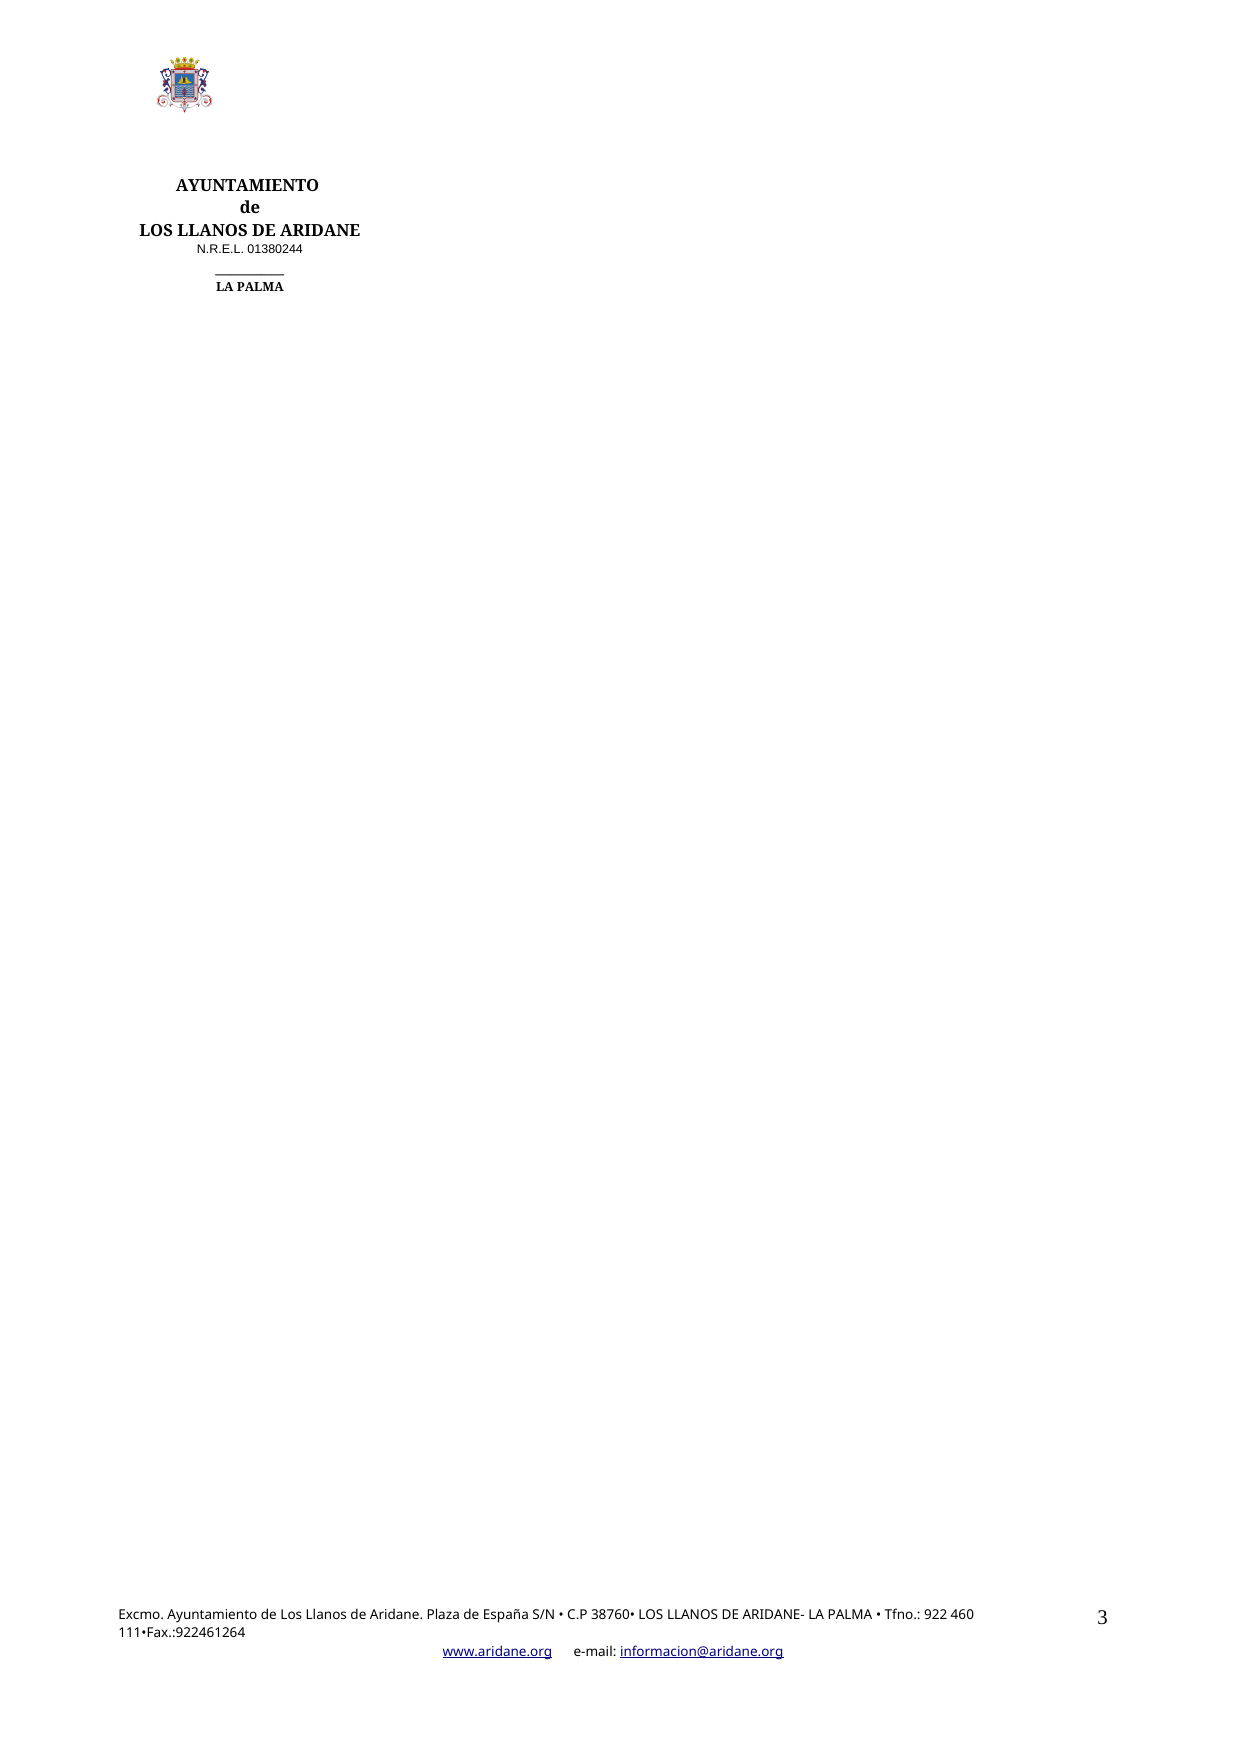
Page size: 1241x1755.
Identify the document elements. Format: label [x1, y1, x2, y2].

picture [156, 57, 213, 113]
